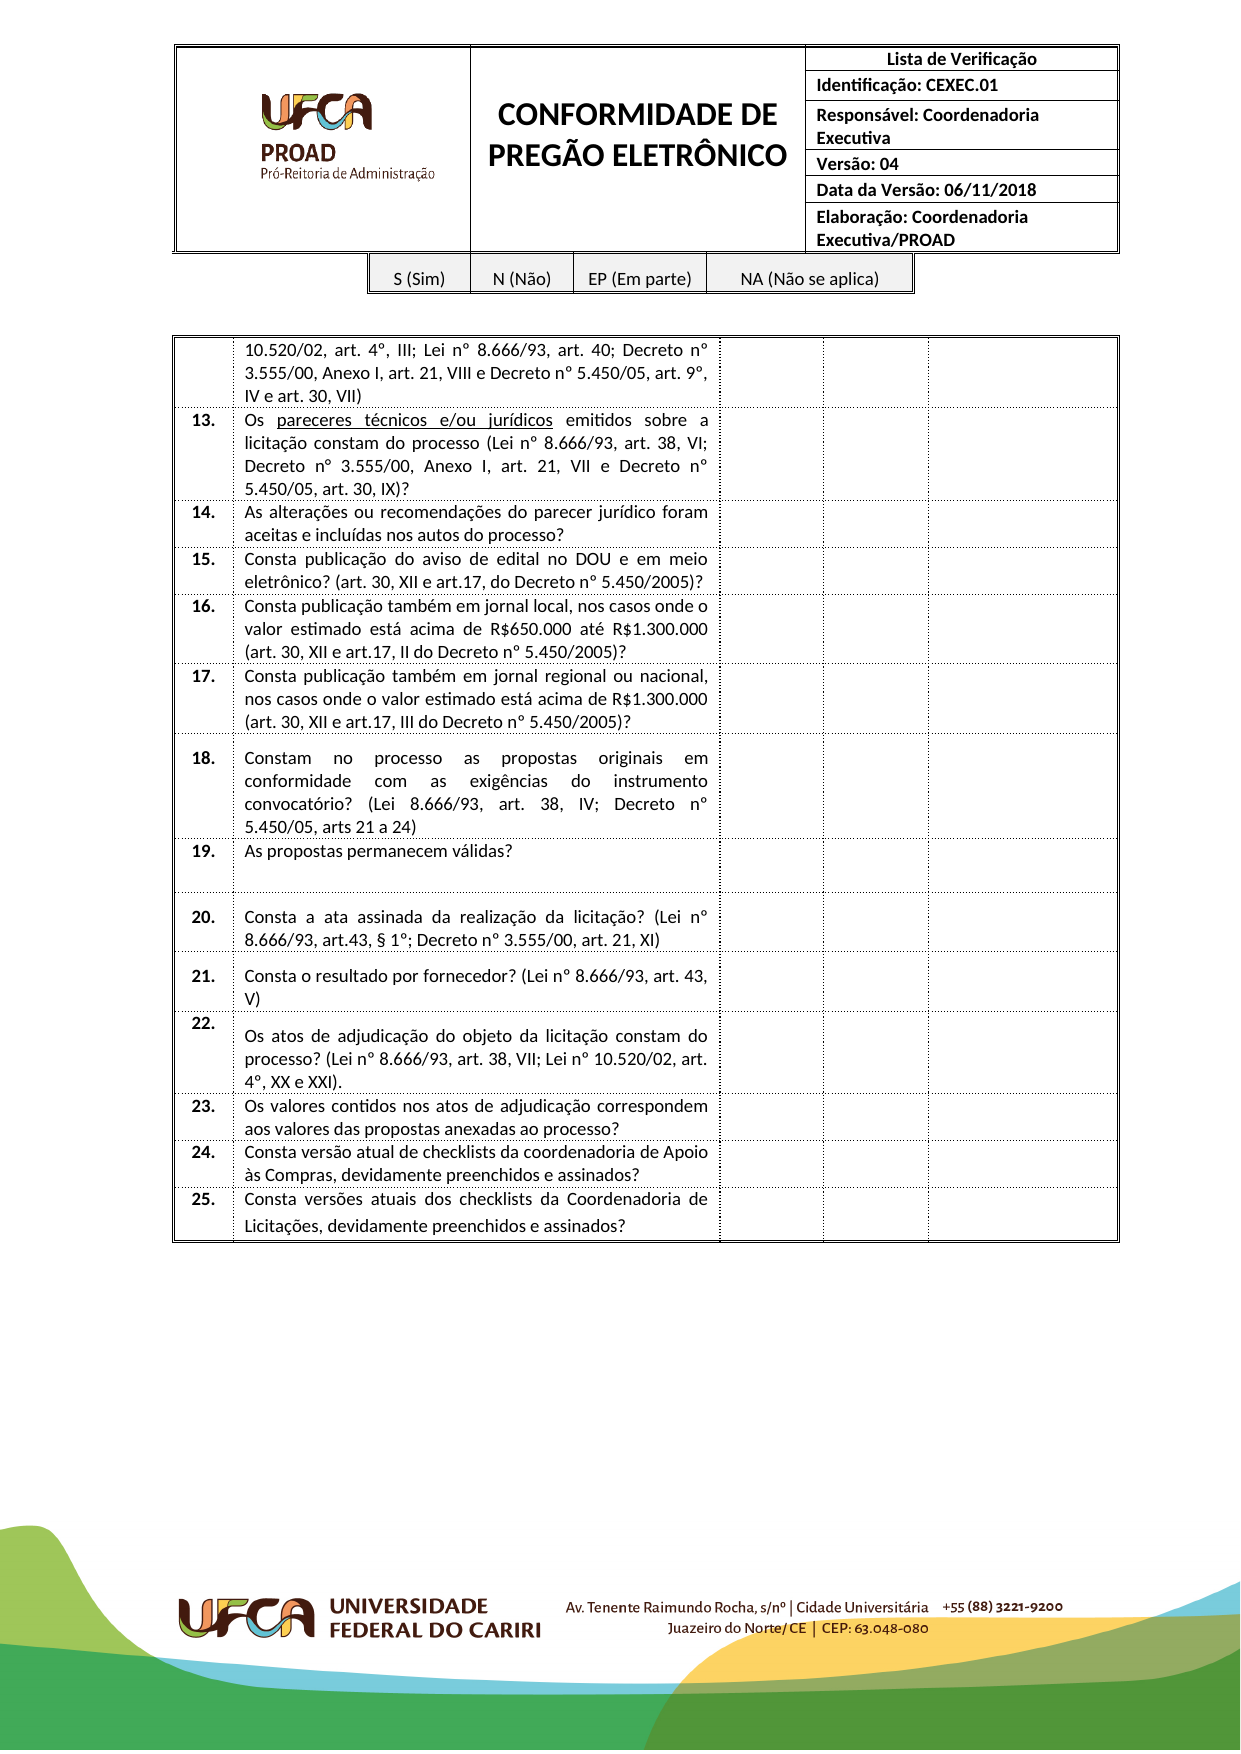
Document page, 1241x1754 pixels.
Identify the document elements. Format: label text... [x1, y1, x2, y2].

table_cell [824, 500, 929, 547]
table_cell [929, 500, 1117, 547]
table_cell [824, 1187, 929, 1240]
table_cell [929, 338, 1117, 407]
table_cell Consta publicação também em jornal regional ou nacional, nos casos onde o valor estimado está acima de R$1.300.000 (art. 30, XII e art.17, III do Decreto nº 5.450/2005)? [233, 663, 720, 733]
table_cell [720, 594, 823, 663]
table_cell Os valores contidos nos atos de adjudicação correspondem aos valores das propostas anexadas ao processo? [233, 1093, 720, 1140]
table_cell [720, 663, 823, 733]
table_cell [824, 338, 929, 407]
table_cell [175, 338, 233, 407]
table_cell 23. [175, 1093, 233, 1140]
table_cell 22. [175, 1011, 233, 1093]
table_cell 25. [175, 1187, 233, 1240]
table_cell 14. [175, 500, 233, 547]
table_cell As propostas permanecem válidas? [233, 838, 720, 892]
table_cell Consta edital assinado e rubricado em todas as folhas, e seus respectivos anexos (Termo de Referência, minuta do termo do contrato ou minuta da ata de registro de preços, conforme o caso) pela autoridade que o expediu? (Lei nº 10.520/02, art. 4º, III; Lei nº 8.666/93, art. 40; Decreto nº 3.555/00, Anexo I, art. 21, VIII e Decreto nº 5.450/05, art. 9º, IV e art. 30, VII) [233, 338, 720, 407]
table_cell [824, 547, 929, 593]
table_cell [720, 1140, 823, 1187]
table_cell [824, 594, 929, 663]
table_cell [929, 1140, 1117, 1187]
table_cell [720, 892, 823, 951]
table_cell [929, 407, 1117, 500]
table_cell [720, 733, 823, 838]
table_cell 16. [175, 594, 233, 663]
table_cell [929, 838, 1117, 892]
table_cell Consta publicação do aviso de edital no DOU e em meio eletrônico? (art. 30, XII e art.17, do Decreto nº 5.450/2005)? [233, 547, 720, 593]
table_cell [824, 1011, 929, 1093]
table_cell Constam no processo as propostas originais em conformidade com as exigências do instrumento convocatório? (Lei 8.666/93, art. 38, IV; Decreto nº 5.450/05, arts 21 a 24) [233, 733, 720, 838]
table_cell [929, 594, 1117, 663]
table_cell 13. [175, 407, 233, 500]
table_cell 15. [175, 547, 233, 593]
table_cell [929, 951, 1117, 1011]
table_cell [720, 1093, 823, 1140]
table_cell [824, 1140, 929, 1187]
table_cell [824, 663, 929, 733]
table_cell 17. [175, 663, 233, 733]
table_cell [929, 663, 1117, 733]
table_cell [720, 338, 823, 407]
table_cell [720, 838, 823, 892]
table_cell [824, 1093, 929, 1140]
table_cell [720, 1011, 823, 1093]
table_cell [929, 892, 1117, 951]
table_cell [720, 500, 823, 547]
table_cell 21. [175, 951, 233, 1011]
table_cell Consta o resultado por fornecedor? (Lei nº 8.666/93, art. 43, V) [233, 951, 720, 1011]
table_cell [720, 547, 823, 593]
table_cell 20. [175, 892, 233, 951]
table_cell [929, 1187, 1117, 1240]
table_cell [824, 733, 929, 838]
table_cell [720, 1187, 823, 1240]
table_cell 24. [175, 1140, 233, 1187]
table_cell Consta publicação também em jornal local, nos casos onde o valor estimado está acima de R$650.000 até R$1.300.000 (art. 30, XII e art.17, II do Decreto nº 5.450/2005)? [233, 594, 720, 663]
table_cell [824, 838, 929, 892]
table_cell Os pareceres técnicos e/ou jurídicos emitidos sobre a licitação constam do processo (Lei nº 8.666/93, art. 38, VI; Decreto n° 3.555/00, Anexo I, art. 21, VII e Decreto nº 5.450/05, art. 30, IX)? [233, 407, 720, 500]
table_cell [824, 407, 929, 500]
table_cell [929, 733, 1117, 838]
table_cell [720, 951, 823, 1011]
table_cell Consta versão atual de checklists da coordenadoria de Apoio às Compras, devidamente preenchidos e assinados? [233, 1140, 720, 1187]
table_cell Os atos de adjudicação do objeto da licitação constam do processo? (Lei nº 8.666/93, art. 38, VII; Lei nº 10.520/02, art. 4º, XX e XXI). [233, 1011, 720, 1093]
table_cell 18. [175, 733, 233, 838]
table_cell [824, 951, 929, 1011]
table_cell [824, 892, 929, 951]
table_cell 19. [175, 838, 233, 892]
table_cell Consta versões atuais dos checklists da Coordenadoria de Licitações, devidamente preenchidos e assinados? [233, 1187, 720, 1240]
table_cell [720, 407, 823, 500]
table_cell [929, 1093, 1117, 1140]
table_cell As alterações ou recomendações do parecer jurídico foram aceitas e incluídas nos autos do processo? [233, 500, 720, 547]
table_cell Consta a ata assinada da realização da licitação? (Lei nº 8.666/93, art.43, § 1º; Decreto nº 3.555/00, art. 21, XI) [233, 892, 720, 951]
table_cell [929, 1011, 1117, 1093]
table_cell [929, 547, 1117, 593]
